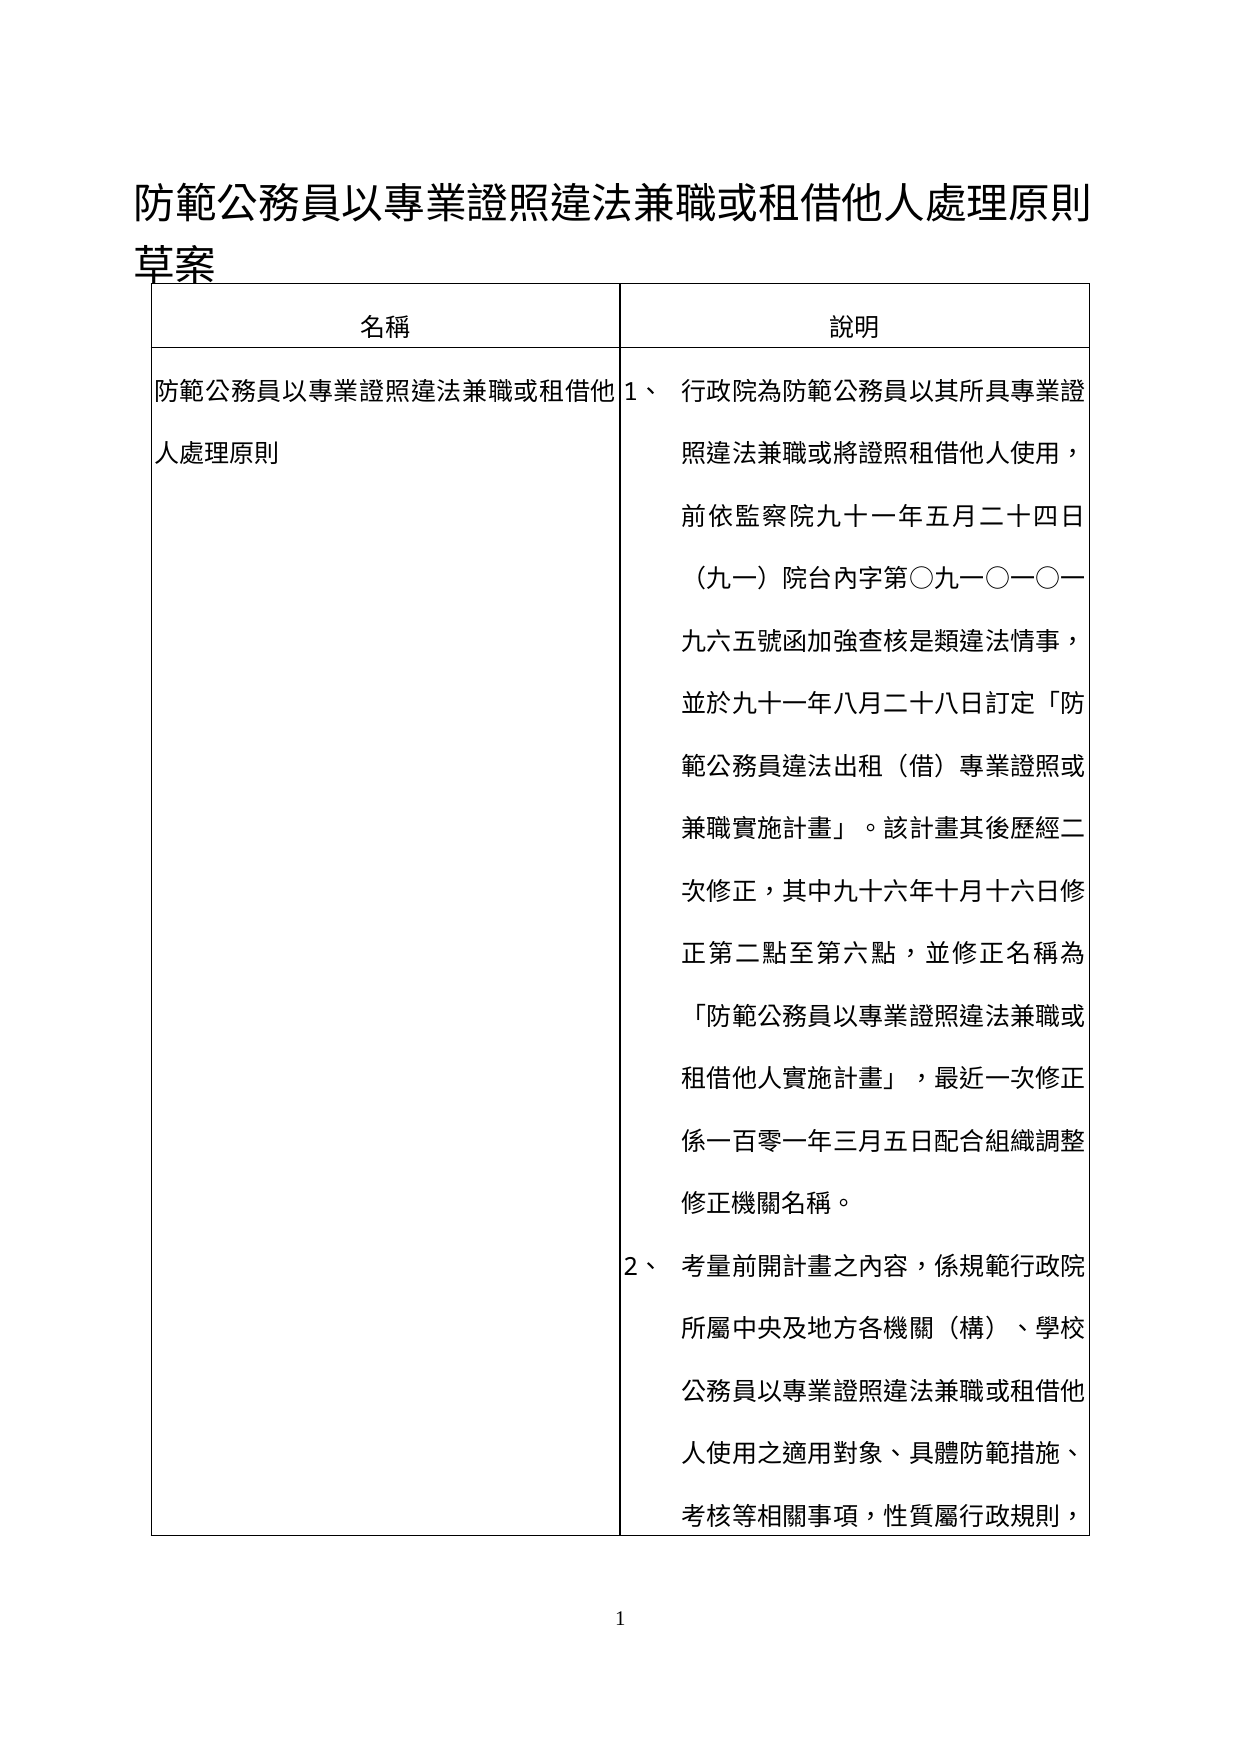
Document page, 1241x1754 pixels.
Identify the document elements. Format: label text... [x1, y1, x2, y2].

table_header 說明 [621, 284, 1089, 347]
table_cell 行政院為防範公務員以其所具專業證照違法兼職或將證照租借他人使用，前依監察院九十一年五月二十四日（九一）院台內字第○九一○一○一九六五號函加強查核是類違法情事，並於九十一年八月二十八日訂定「防範公務員違法出租（借）專業證照或兼職實施計畫」。該計畫其後歷經二次修正，其中九十六年十月十六日修正第二點至第六點，並修正名稱為「防範公務員以專業證照違法兼職或租借他人實施計畫」，最近一次修正係一百零一年三月五日配合組織調整修正機關名稱。 考量前開計畫之內容，係規範行政院所屬中央及地方各機關（構）、學校公務員以專業證照違法兼職或租借他人使用之適用對象、具體防範措施、考核等相關事項，性質屬行政規則， [621, 348, 1089, 1535]
table_cell 防範公務員以專業證照違法兼職或租借他人處理原則 [152, 348, 619, 1535]
table_header 名稱 [152, 284, 619, 347]
text 防範公務員以專業證照違法兼職或租借他人處理原則草案 [133, 158, 1107, 283]
